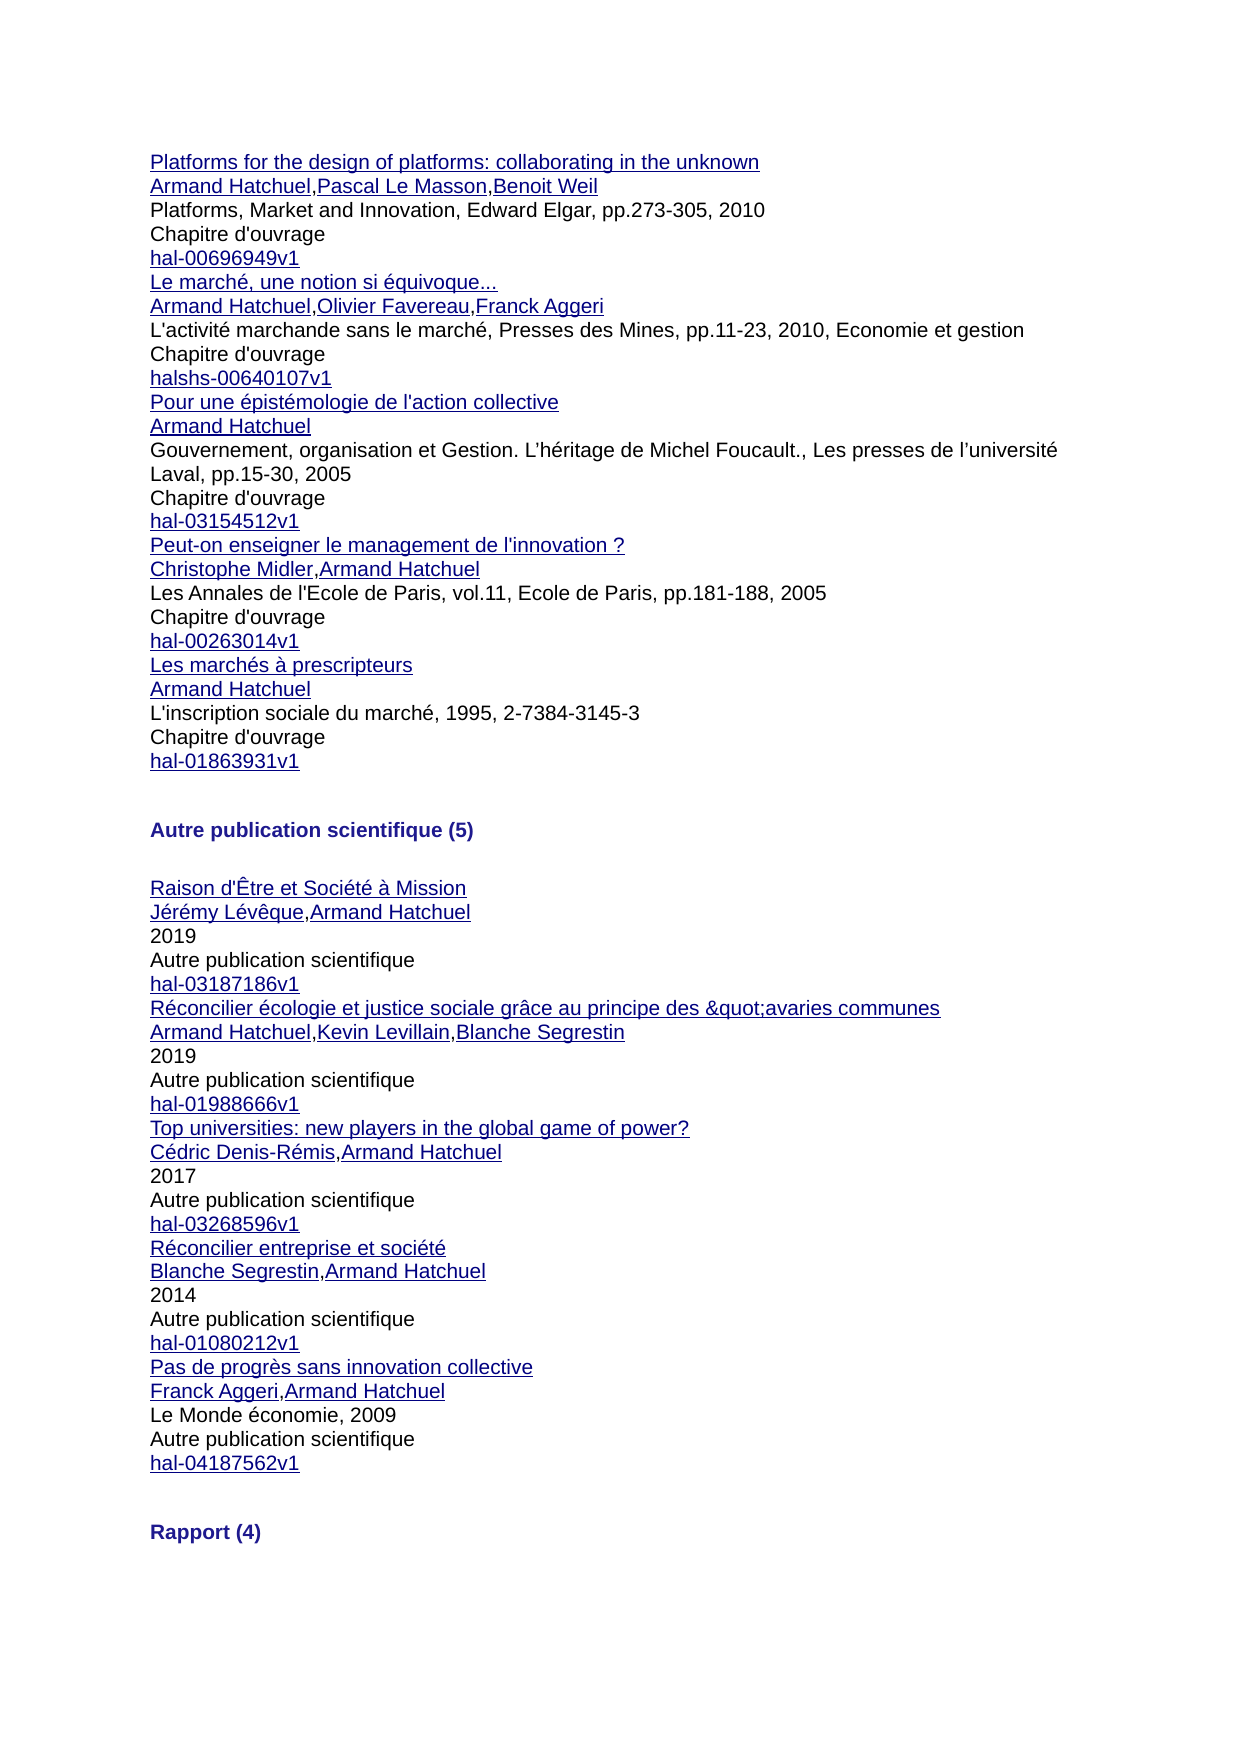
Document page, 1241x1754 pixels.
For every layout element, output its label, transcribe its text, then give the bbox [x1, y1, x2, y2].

table_cell Réconcilier écologie et justice sociale grâce au principe des &quot;avaries communes Armand Hatchuel,Kevin Levillain,Blanche Segrestin 2019 Autre publication scientifique hal-01988666v1 [150, 996, 1090, 1116]
table_cell Top universities: new players in the global game of power? Cédric Denis-Rémis,Armand Hatchuel 2017 Autre publication scientifique hal-03268596v1 [150, 1116, 1090, 1235]
subtitle Autre publication scientifique (5) [150, 818, 1090, 842]
table_cell Pas de progrès sans innovation collective Franck Aggeri,Armand Hatchuel Le Monde économie, 2009 Autre publication scientifique hal-04187562v1 [150, 1355, 1090, 1475]
table_cell Les marchés à prescripteurs Armand Hatchuel L'inscription sociale du marché, 1995, 2-7384-3145-3 Chapitre d'ouvrage hal-01863931v1 [150, 653, 1090, 773]
table_cell Pour une épistémologie de l'action collective Armand Hatchuel Gouvernement, organisation et Gestion. L’héritage de Michel Foucault., Les presses de l’université Laval, pp.15-30, 2005 Chapitre d'ouvrage hal-03154512v1 [150, 390, 1090, 533]
table_cell Réconcilier entreprise et société Blanche Segrestin,Armand Hatchuel 2014 Autre publication scientifique hal-01080212v1 [150, 1235, 1090, 1355]
table_cell Le marché, une notion si équivoque... Armand Hatchuel,Olivier Favereau,Franck Aggeri L'activité marchande sans le marché, Presses des Mines, pp.11-23, 2010, Economie et gestion Chapitre d'ouvrage halshs-00640107v1 [150, 270, 1090, 389]
subtitle Rapport (4) [150, 1520, 1090, 1544]
table_cell Platforms for the design of platforms: collaborating in the unknown Armand Hatchuel,Pascal Le Masson,Benoit Weil Platforms, Market and Innovation, Edward Elgar, pp.273-305, 2010 Chapitre d'ouvrage hal-00696949v1 [150, 150, 1090, 270]
table_cell Peut-on enseigner le management de l'innovation ? Christophe Midler,Armand Hatchuel Les Annales de l'Ecole de Paris, vol.11, Ecole de Paris, pp.181-188, 2005 Chapitre d'ouvrage hal-00263014v1 [150, 533, 1090, 653]
table_header Raison d'Être et Société à Mission Jérémy Lévêque,Armand Hatchuel 2019 Autre publication scientifique hal-03187186v1 [150, 876, 1090, 996]
